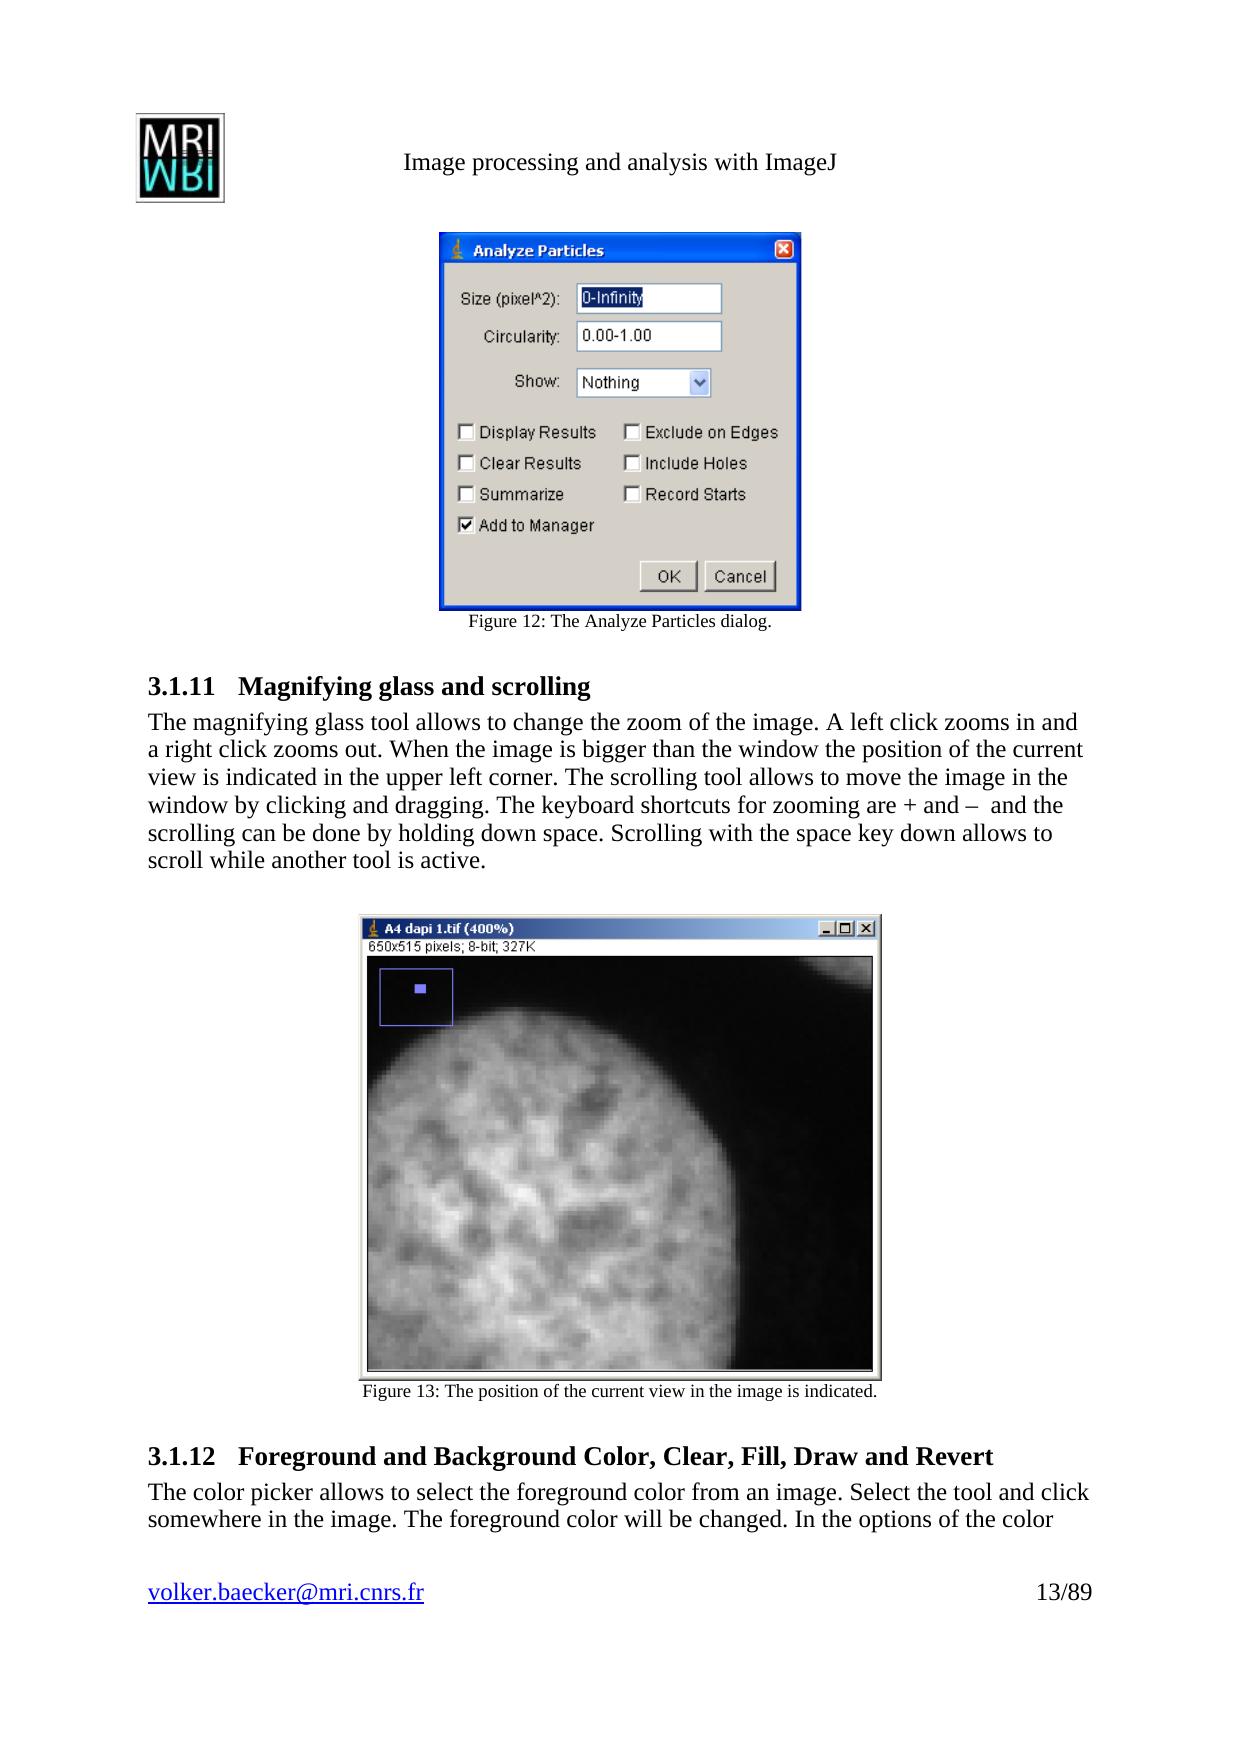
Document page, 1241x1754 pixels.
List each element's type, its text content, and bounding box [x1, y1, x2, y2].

text The magnifying glass tool allows to change the zoom of the image. A left click zooms in and a right click zooms out. When the image is bigger than the window the position of the current view is indicated in the upper left corner. The scrolling tool allows to move the image in the window by clicking and dragging. The keyboard shortcuts for zooming are + and – and the scrolling can be done by holding down space. Scrolling with the space key down allows to scroll while another tool is active. [148, 708, 1092, 874]
text Figure 12: The Analyze Particles dialog. [439, 611, 801, 632]
text Figure 13: The position of the current view in the image is indicated. [358, 1381, 882, 1402]
subtitle Magnifying glass and scrolling [148, 672, 1092, 702]
picture [439, 232, 802, 611]
picture [135, 113, 225, 203]
text The color picker allows to select the foreground color from an image. Select the tool and click somewhere in the image. The foreground color will be changed. In the options of the color [148, 1478, 1092, 1533]
subtitle Foreground and Background Color, Clear, Fill, Draw and Revert [148, 1442, 1092, 1472]
picture [358, 914, 882, 1381]
